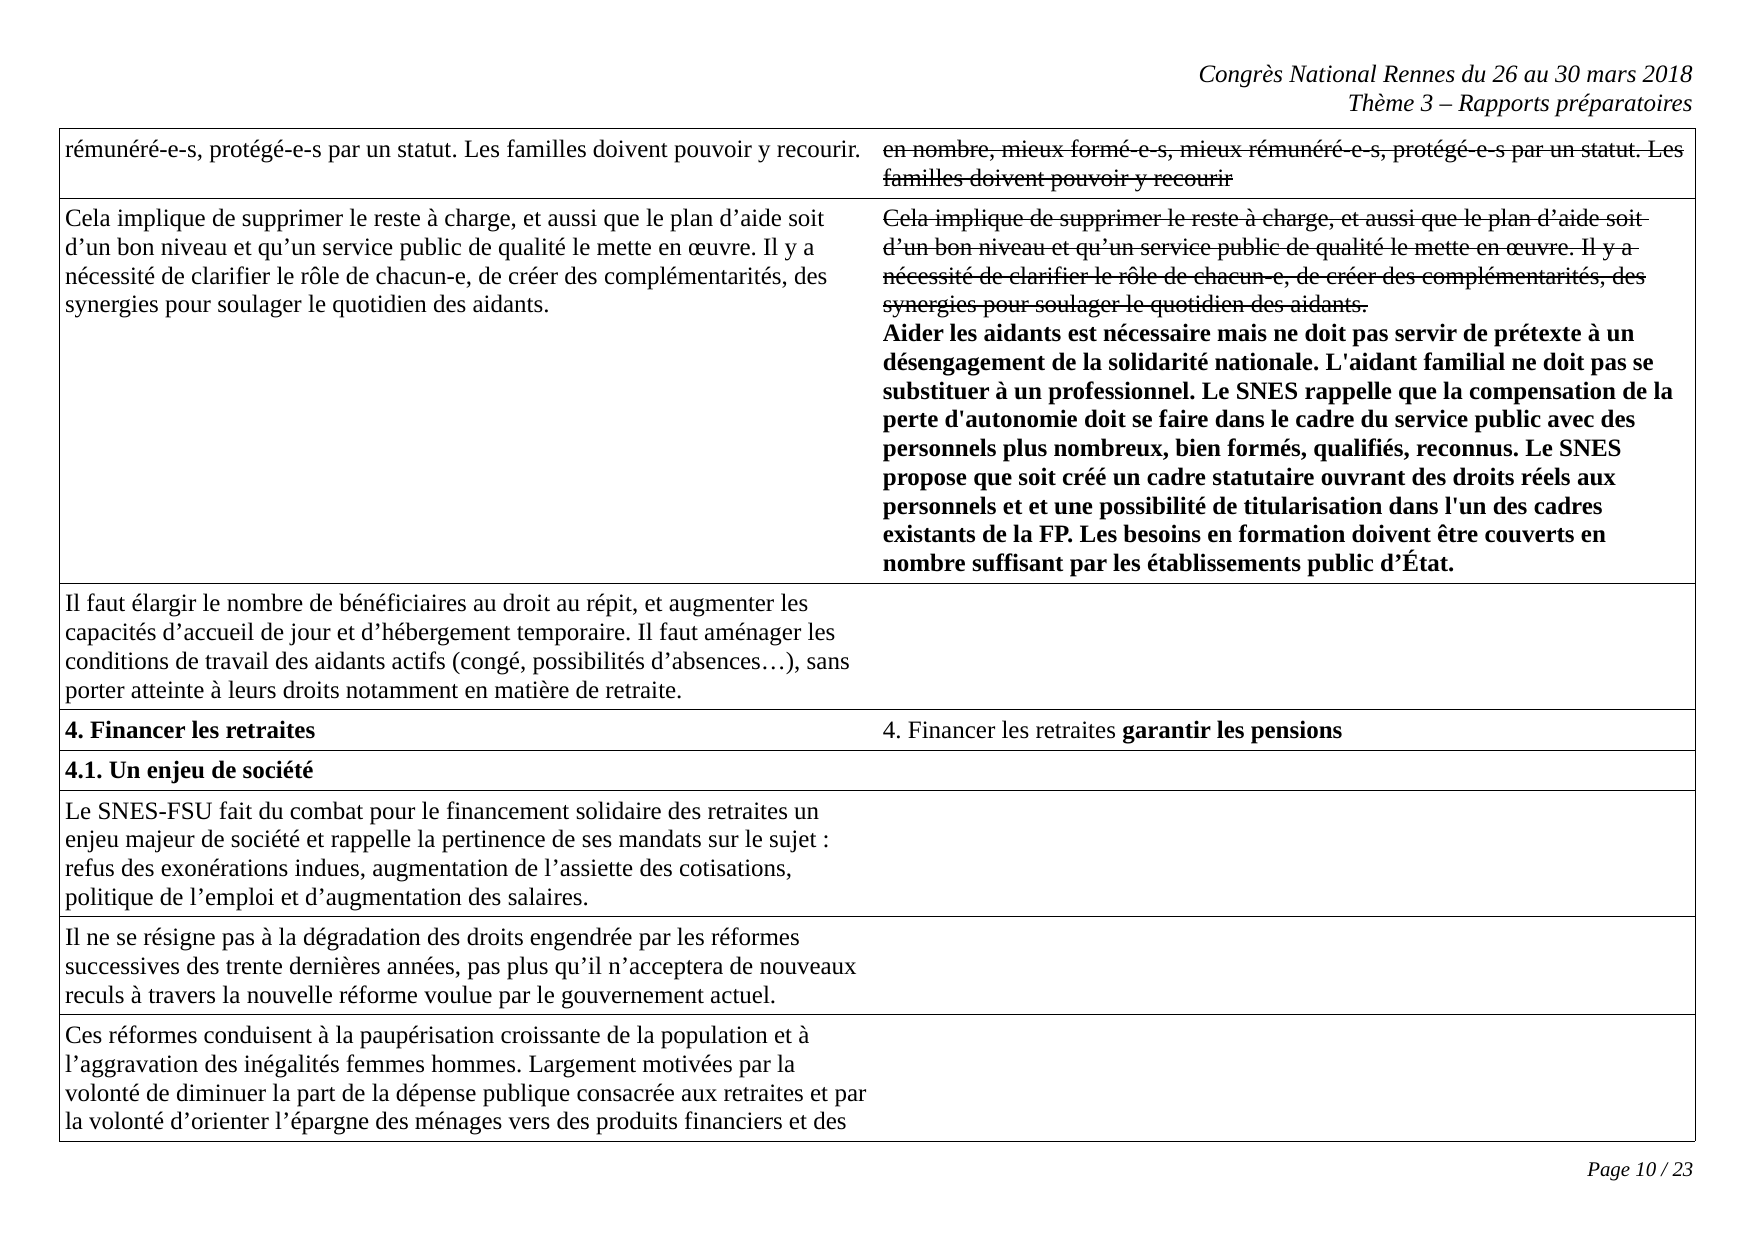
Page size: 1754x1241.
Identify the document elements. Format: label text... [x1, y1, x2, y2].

table_cell Il faut élargir le nombre de bénéficiaires au droit au répit, et augmenter les capacités d’accueil de jour et d’hébergement temporaire. Il faut aménager les conditions de travail des aidants actifs (congé, possibilités d’absences…), sans porter atteinte à leurs droits notamment en matière de retraite. [60, 584, 877, 709]
table_cell 4. Financer les retraites [60, 710, 877, 749]
table_cell [877, 751, 1695, 790]
table_cell [877, 791, 1695, 916]
table_cell Cela implique de supprimer le reste à charge, et aussi que le plan d’aide soit d’un bon niveau et qu’un service public de qualité le mette en œuvre. Il y a nécessité de clarifier le rôle de chacun-e, de créer des complémentarités, des synergies pour soulager le quotidien des aidants. [60, 199, 877, 583]
table_cell [877, 917, 1695, 1014]
table_cell en nombre, mieux formé-e-s, mieux rémunéré-e-s, protégé-e-s par un statut. Les familles doivent pouvoir y recourir [877, 129, 1695, 197]
table_cell [877, 1015, 1695, 1141]
table_cell 4.1. Un enjeu de société [60, 751, 877, 790]
table_cell rémunéré-e-s, protégé-e-s par un statut. Les familles doivent pouvoir y recourir. [60, 129, 877, 197]
table_cell Ces réformes conduisent à la paupérisation croissante de la population et à l’aggravation des inégalités femmes hommes. Largement motivées par la volonté de diminuer la part de la dépense publique consacrée aux retraites et par la volonté d’orienter l’épargne des ménages vers des produits financiers et des [60, 1015, 877, 1141]
table_cell Cela implique de supprimer le reste à charge, et aussi que le plan d’aide soit d’un bon niveau et qu’un service public de qualité le mette en œuvre. Il y a nécessité de clarifier le rôle de chacun-e, de créer des complémentarités, des synergies pour soulager le quotidien des aidants. Aider les aidants est nécessaire mais ne doit pas servir de prétexte à un désengagement de la solidarité nationale. L'aidant familial ne doit pas se substituer à un professionnel. Le SNES rappelle que la compensation de la perte d'autonomie doit se faire dans le cadre du service public avec des personnels plus nombreux, bien formés, qualifiés, reconnus. Le SNES propose que soit créé un cadre statutaire ouvrant des droits réels aux personnels et et une possibilité de titularisation dans l'un des cadres existants de la FP. Les besoins en formation doivent être couverts en nombre suffisant par les établissements public d’État. [877, 199, 1695, 583]
table_cell [877, 584, 1695, 709]
table_cell 4. Financer les retraites garantir les pensions [877, 710, 1695, 749]
table_cell Le SNES-FSU fait du combat pour le financement solidaire des retraites un enjeu majeur de société et rappelle la pertinence de ses mandats sur le sujet : refus des exonérations indues, augmentation de l’assiette des cotisations, politique de l’emploi et d’augmentation des salaires. [60, 791, 877, 916]
table_cell Il ne se résigne pas à la dégradation des droits engendrée par les réformes successives des trente dernières années, pas plus qu’il n’acceptera de nouveaux reculs à travers la nouvelle réforme voulue par le gouvernement actuel. [60, 917, 877, 1014]
